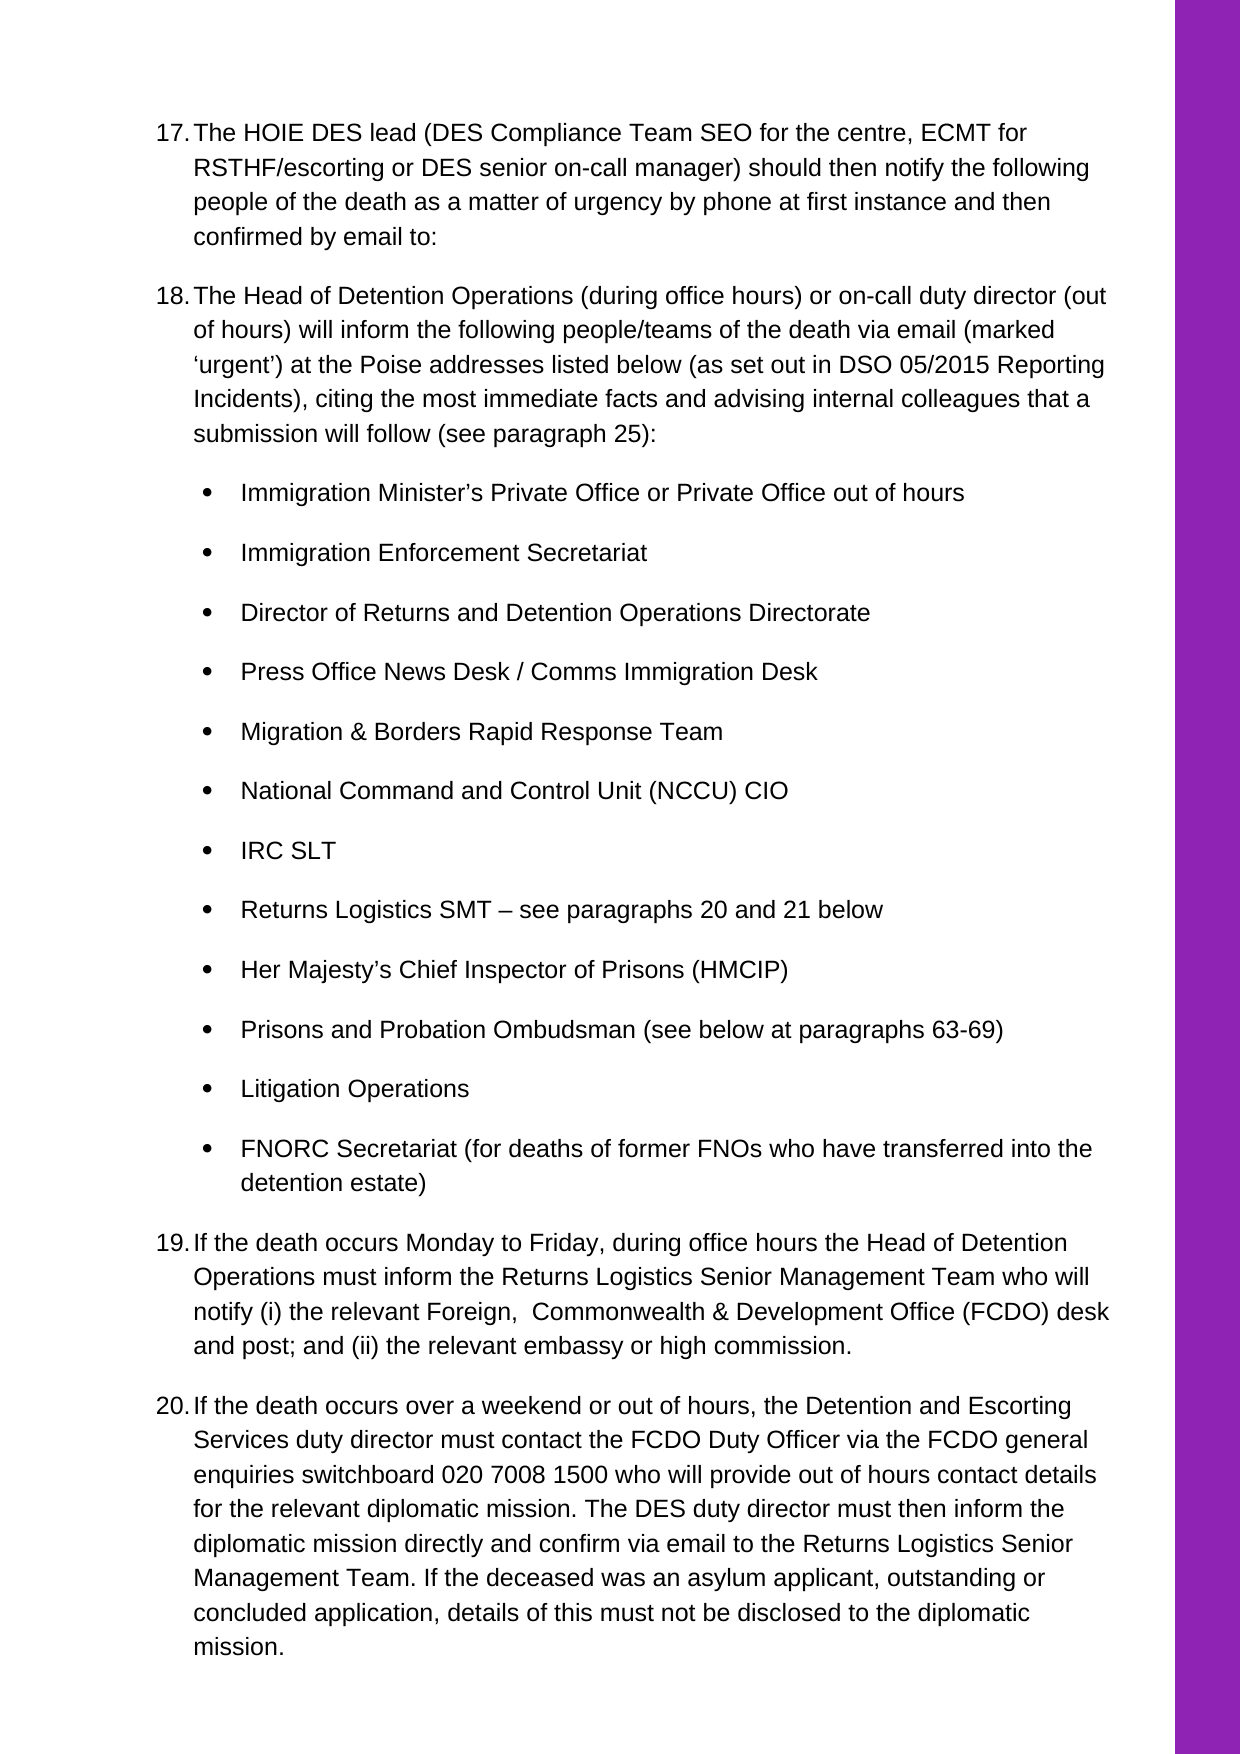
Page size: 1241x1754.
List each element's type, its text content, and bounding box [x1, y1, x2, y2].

list National Command and Control Unit (NCCU) CIO [203, 776, 1122, 805]
list Press Office News Desk / Comms Immigration Desk [203, 657, 1122, 686]
list Migration & Borders Rapid Response Team [203, 717, 1122, 746]
list Immigration Minister’s Private Office or Private Office out of hours [203, 478, 1122, 507]
list Returns Logistics SMT – see paragraphs 20 and 21 below [203, 896, 1122, 924]
list IRC SLT [203, 836, 1122, 865]
list FNORC Secretariat (for deaths of former FNOs who have transferred into the detention estate) [203, 1134, 1122, 1197]
list The Head of Detention Operations (during office hours) or on-call duty director (out of hours) will inform the following people/teams of the death via email (marked ‘urgent’) at the Poise addresses listed below (as set out in DSO 05/2015 Reporting Incidents), citing the most immediate facts and advising internal colleagues that a submission will follow (see paragraph 25): [156, 281, 1122, 448]
list Director of Returns and Detention Operations Directorate [203, 598, 1122, 626]
list Prisons and Probation Ombudsman (see below at paragraphs 63-69) [203, 1015, 1122, 1043]
list Her Majesty’s Chief Inspector of Prisons (HMCIP) [203, 955, 1122, 984]
list The HOIE DES lead (DES Compliance Team SEO for the centre, ECMT for RSTHF/escorting or DES senior on-call manager) should then notify the following people of the death as a matter of urgency by phone at first instance and then confirmed by email to: [156, 118, 1122, 250]
list Immigration Enforcement Secretariat [203, 538, 1122, 567]
list If the death occurs over a weekend or out of hours, the Detention and Escorting Services duty director must contact the FCDO Duty Officer via the FCDO general enquiries switchboard 020 7008 1500 who will provide out of hours contact details for the relevant diplomatic mission. The DES duty director must then inform the diplomatic mission directly and confirm via email to the Returns Logistics Senior Management Team. If the deceased was an asylum applicant, outstanding or concluded application, details of this must not be disclosed to the diplomatic mission. [156, 1391, 1122, 1661]
list If the death occurs Monday to Friday, during office hours the Head of Detention Operations must inform the Returns Logistics Senior Management Team who will notify (i) the relevant Foreign, Commonwealth & Development Office (FCDO) desk and post; and (ii) the relevant embassy or high commission. [156, 1228, 1122, 1360]
list Litigation Operations [203, 1074, 1122, 1103]
